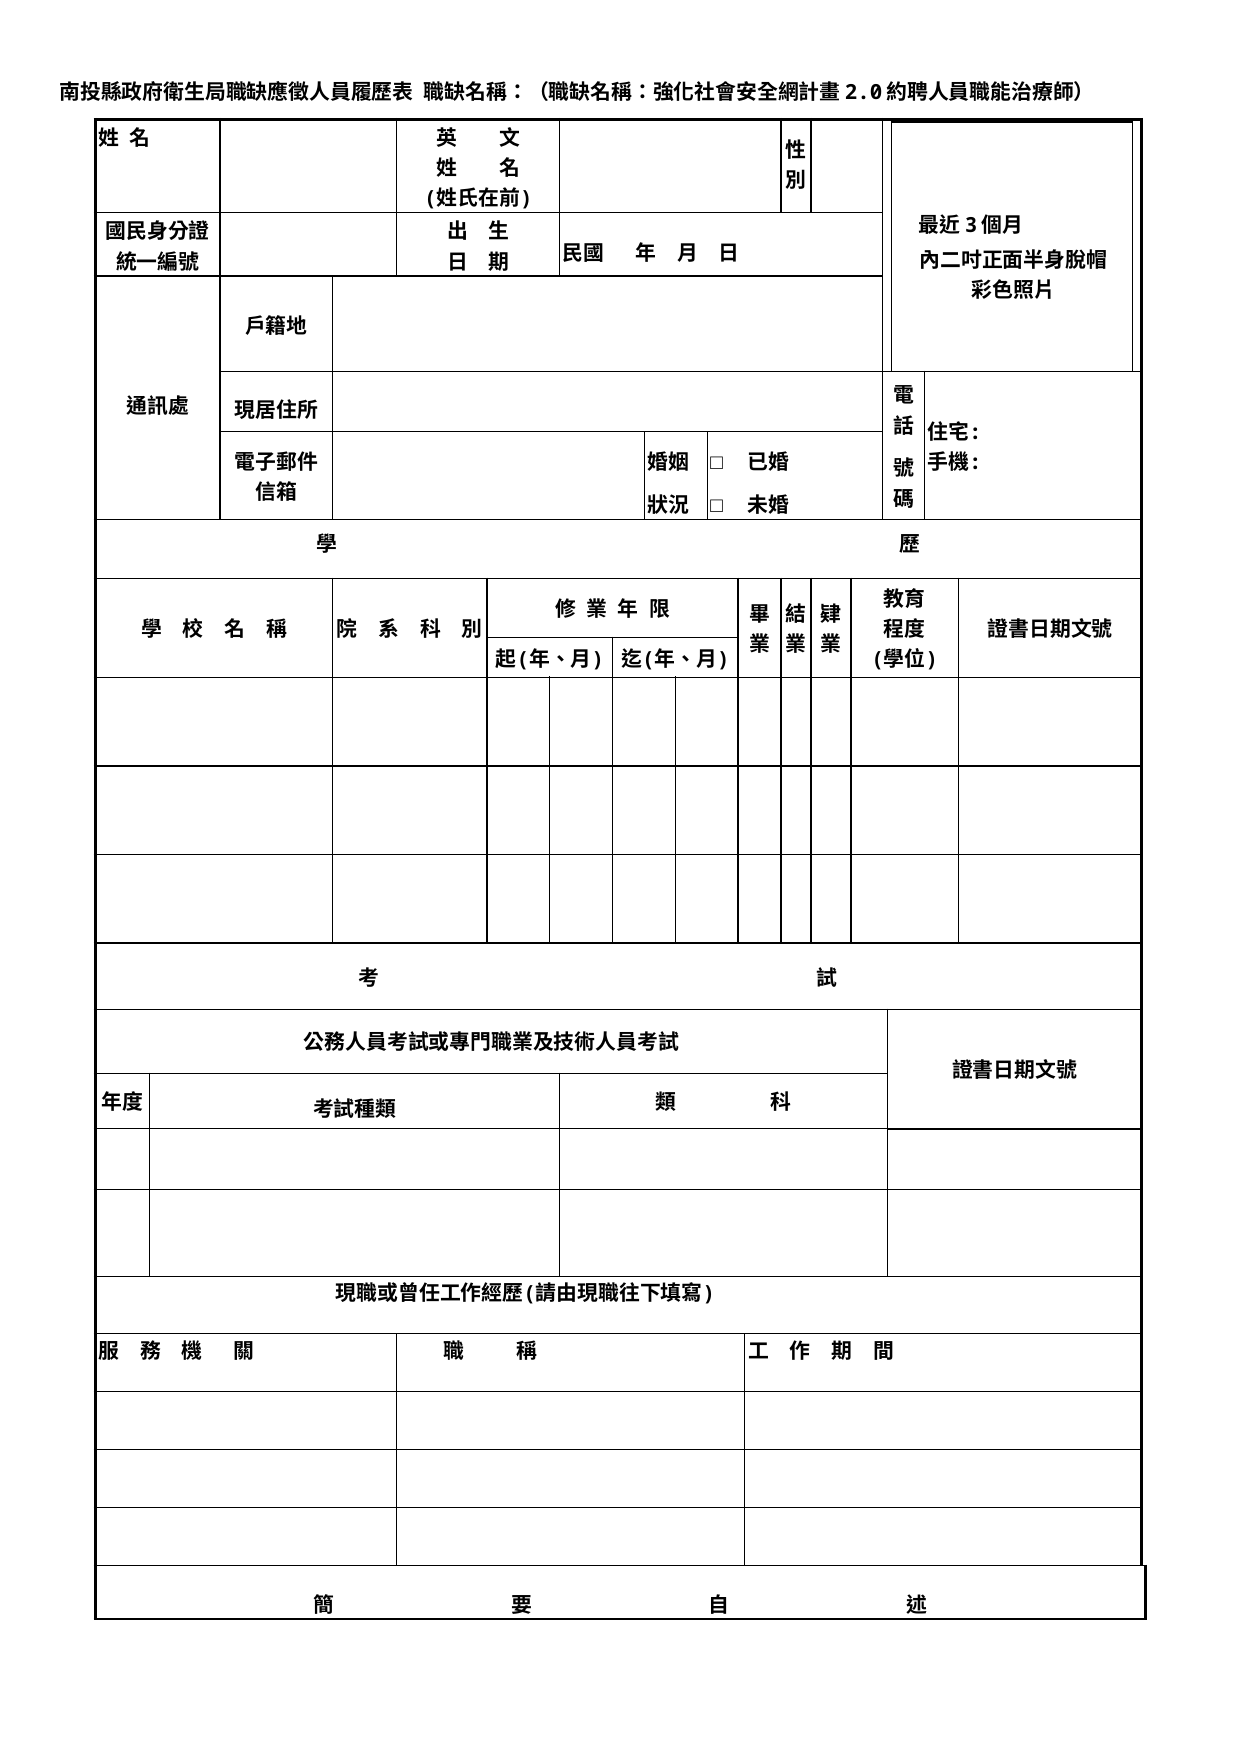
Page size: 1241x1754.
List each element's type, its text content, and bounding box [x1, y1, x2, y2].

table_header [560, 121, 780, 212]
table_cell 院 系 科 別 [333, 579, 486, 676]
table_cell 教育 程度 (學位) [852, 579, 958, 676]
table_cell [97, 1190, 149, 1276]
text 南投縣政府衛生局職缺應徵人員履歷表 職缺名稱：（職缺名稱：強化社會安全網計畫2.0約聘人員職能治療師） [59, 75, 1181, 105]
table_cell [888, 1190, 1140, 1276]
table_cell [812, 678, 850, 765]
table_cell [97, 1450, 396, 1507]
table_cell [739, 855, 780, 942]
table_cell 電話 號碼 [883, 372, 924, 518]
table_cell 通訊處 [97, 277, 219, 518]
table_cell [333, 678, 486, 765]
table_header 最近3個月 內二吋正面半身脫帽彩色照片 [916, 123, 1110, 371]
table_cell [745, 1508, 1140, 1564]
table_cell 電子郵件 信箱 [221, 432, 332, 518]
table_cell 證書日期文號 [888, 1010, 1140, 1128]
table_cell 學 校 名 稱 [97, 579, 332, 676]
table_cell [812, 767, 850, 854]
table_header 姓 名 [97, 121, 219, 212]
table_cell 修 業 年 限 [488, 579, 737, 637]
table_cell [397, 1392, 744, 1449]
table_cell 迄(年、月) [613, 638, 737, 676]
table_header [1110, 123, 1132, 371]
table_cell 學 歷 [97, 520, 1140, 577]
table_header [221, 121, 396, 212]
table_cell 畢業 [739, 579, 780, 676]
table_cell 簡 要 自 述 [97, 1566, 1144, 1618]
table_cell [739, 767, 780, 854]
table_cell [333, 372, 882, 431]
table_cell 考試種類 [150, 1074, 559, 1128]
table_cell [397, 1508, 744, 1564]
table_cell [745, 1392, 1140, 1449]
table_cell [550, 855, 612, 942]
table_cell [852, 767, 958, 854]
table_cell 已婚 未婚 [708, 432, 882, 518]
table_cell [97, 1392, 396, 1449]
table_header [892, 123, 916, 371]
table_cell 工 作 期 間 [745, 1334, 1140, 1391]
table_cell 國民身分證統一編號 [97, 213, 219, 275]
table_cell [333, 767, 486, 854]
table_cell 考 試 [97, 944, 1140, 1008]
table_header [1133, 121, 1140, 371]
table_cell [959, 767, 1140, 854]
table_header [812, 121, 882, 212]
table_cell [888, 1130, 1140, 1189]
table_cell [97, 767, 332, 854]
table_cell [613, 678, 675, 765]
table_cell [676, 855, 737, 942]
table_cell [97, 1129, 149, 1189]
table_cell 起(年、月) [488, 638, 612, 676]
table_cell [782, 855, 810, 942]
table_cell 職 稱 [397, 1334, 744, 1391]
table_cell 出 生 日 期 [397, 213, 559, 275]
table_cell [333, 277, 882, 371]
table_cell 住宅: 手機: [925, 372, 1140, 518]
table_cell [397, 1450, 744, 1507]
table_cell 現職或曾任工作經歷(請由現職往下填寫) [97, 1277, 1140, 1333]
table_cell [150, 1190, 559, 1276]
table_cell 服 務 機 關 [97, 1334, 396, 1391]
table_cell [613, 767, 675, 854]
table_cell [221, 213, 396, 275]
table_cell [150, 1129, 559, 1189]
table_cell [560, 1190, 887, 1276]
table_cell 民國 年 月 日 [560, 213, 882, 275]
table_cell [852, 678, 958, 765]
table_cell [613, 855, 675, 942]
table_cell [333, 432, 644, 518]
table_cell [959, 678, 1140, 765]
table_cell [97, 678, 332, 765]
table_header 性別 [782, 121, 810, 212]
table_cell [488, 678, 549, 765]
table_cell [782, 678, 810, 765]
table_header 英 文 姓 名 (姓氏在前) [397, 121, 559, 212]
table_cell [97, 855, 332, 942]
table_cell [488, 855, 549, 942]
table_cell [812, 855, 850, 942]
table_cell [560, 1129, 887, 1189]
table_cell [959, 855, 1140, 942]
table_cell 年度 [97, 1074, 149, 1128]
table_cell [676, 767, 737, 854]
table_cell [550, 767, 612, 854]
table_cell [676, 678, 737, 765]
table_header [883, 121, 891, 371]
table_cell 公務人員考試或專門職業及技術人員考試 [97, 1010, 887, 1072]
table_cell [488, 767, 549, 854]
table_cell [550, 678, 612, 765]
table_cell [333, 855, 486, 942]
table_cell 婚姻 狀況 [645, 432, 707, 518]
table_cell [745, 1450, 1140, 1507]
table_cell [852, 855, 958, 942]
table_cell 類 科 [560, 1074, 887, 1128]
table_cell 戶籍地 [221, 277, 332, 371]
table_cell [97, 1508, 396, 1564]
table_cell [739, 678, 780, 765]
table_cell 現居住所 [221, 372, 332, 431]
table_cell 證書日期文號 [959, 579, 1140, 676]
table_cell 肄業 [812, 579, 850, 676]
table_cell 結業 [782, 579, 810, 676]
table_cell [782, 767, 810, 854]
